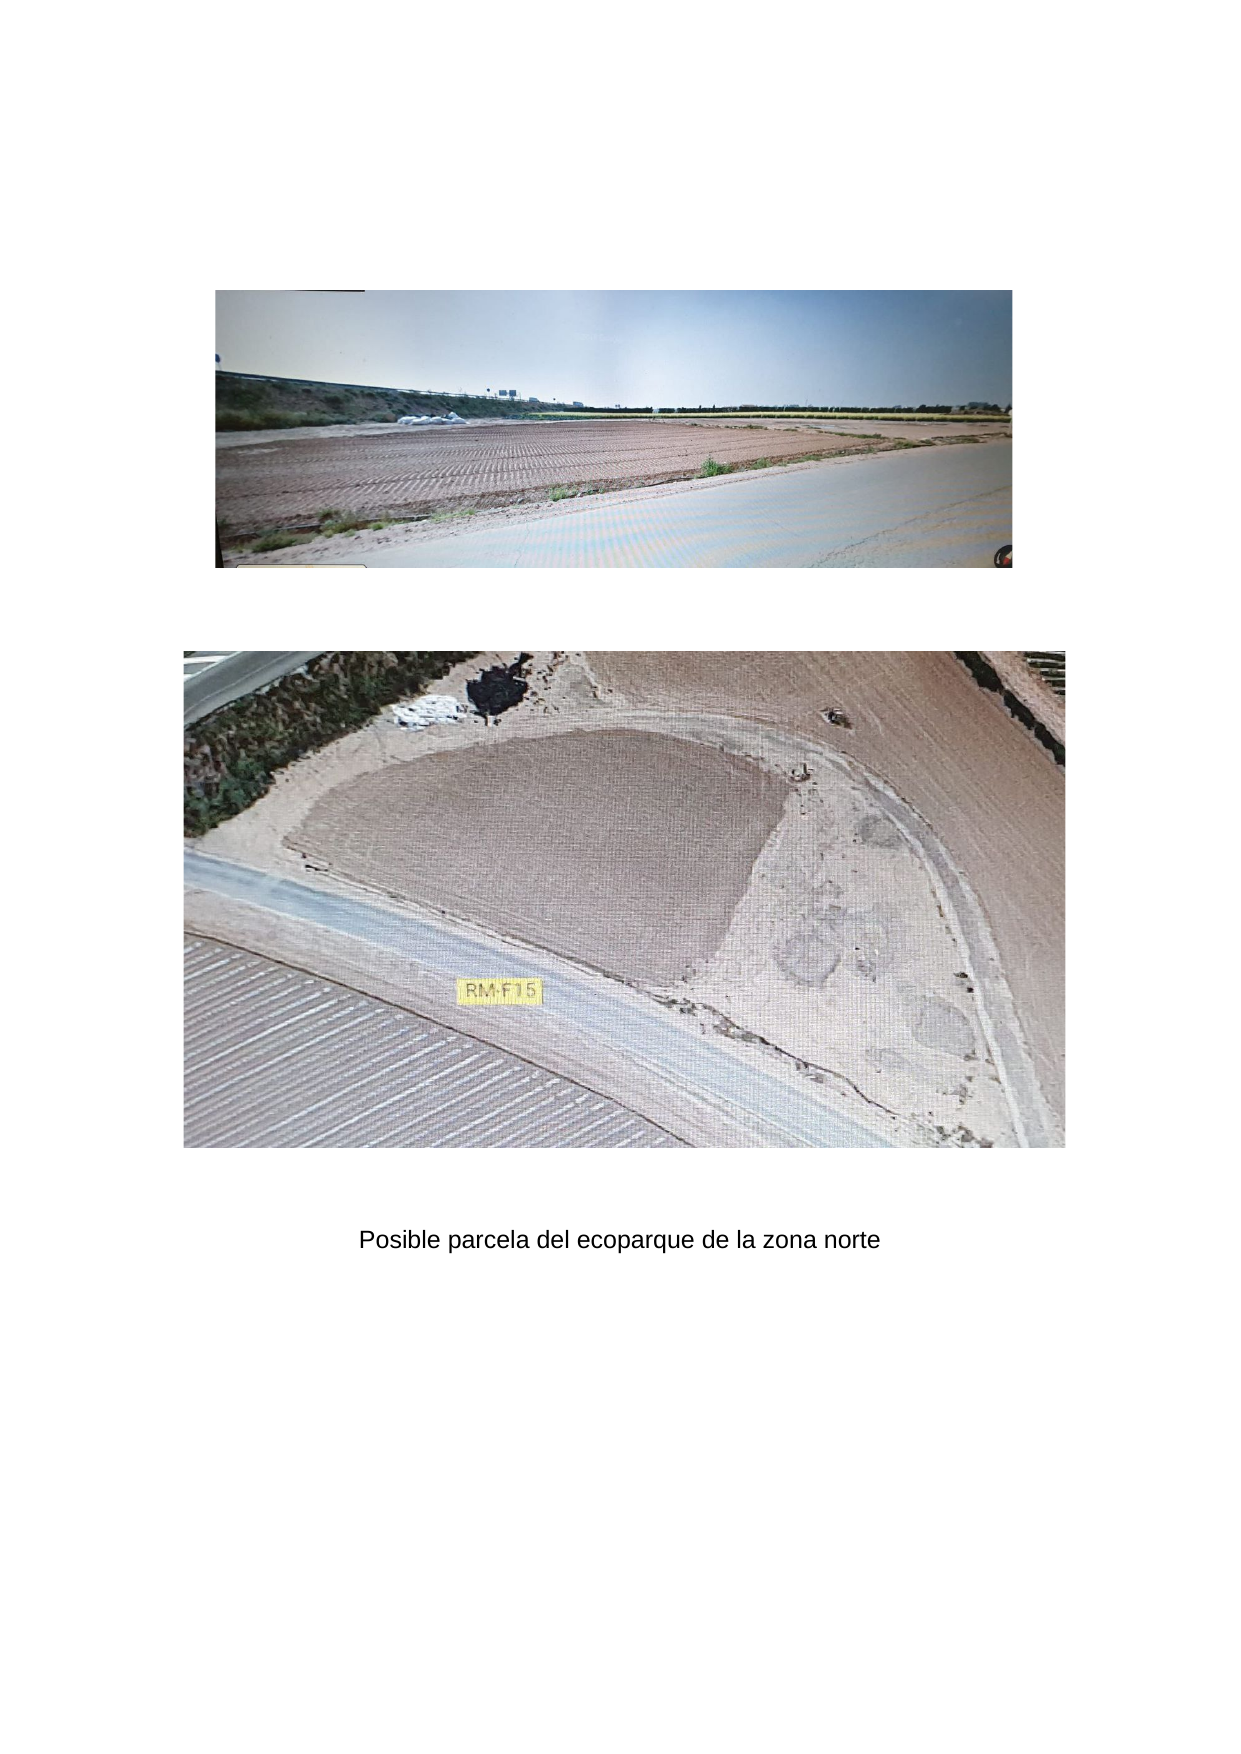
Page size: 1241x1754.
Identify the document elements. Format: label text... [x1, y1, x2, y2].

picture [215, 290, 1013, 568]
picture [183, 651, 1066, 1148]
text Posible parcela del ecoparque de la zona norte [118, 1225, 1122, 1254]
